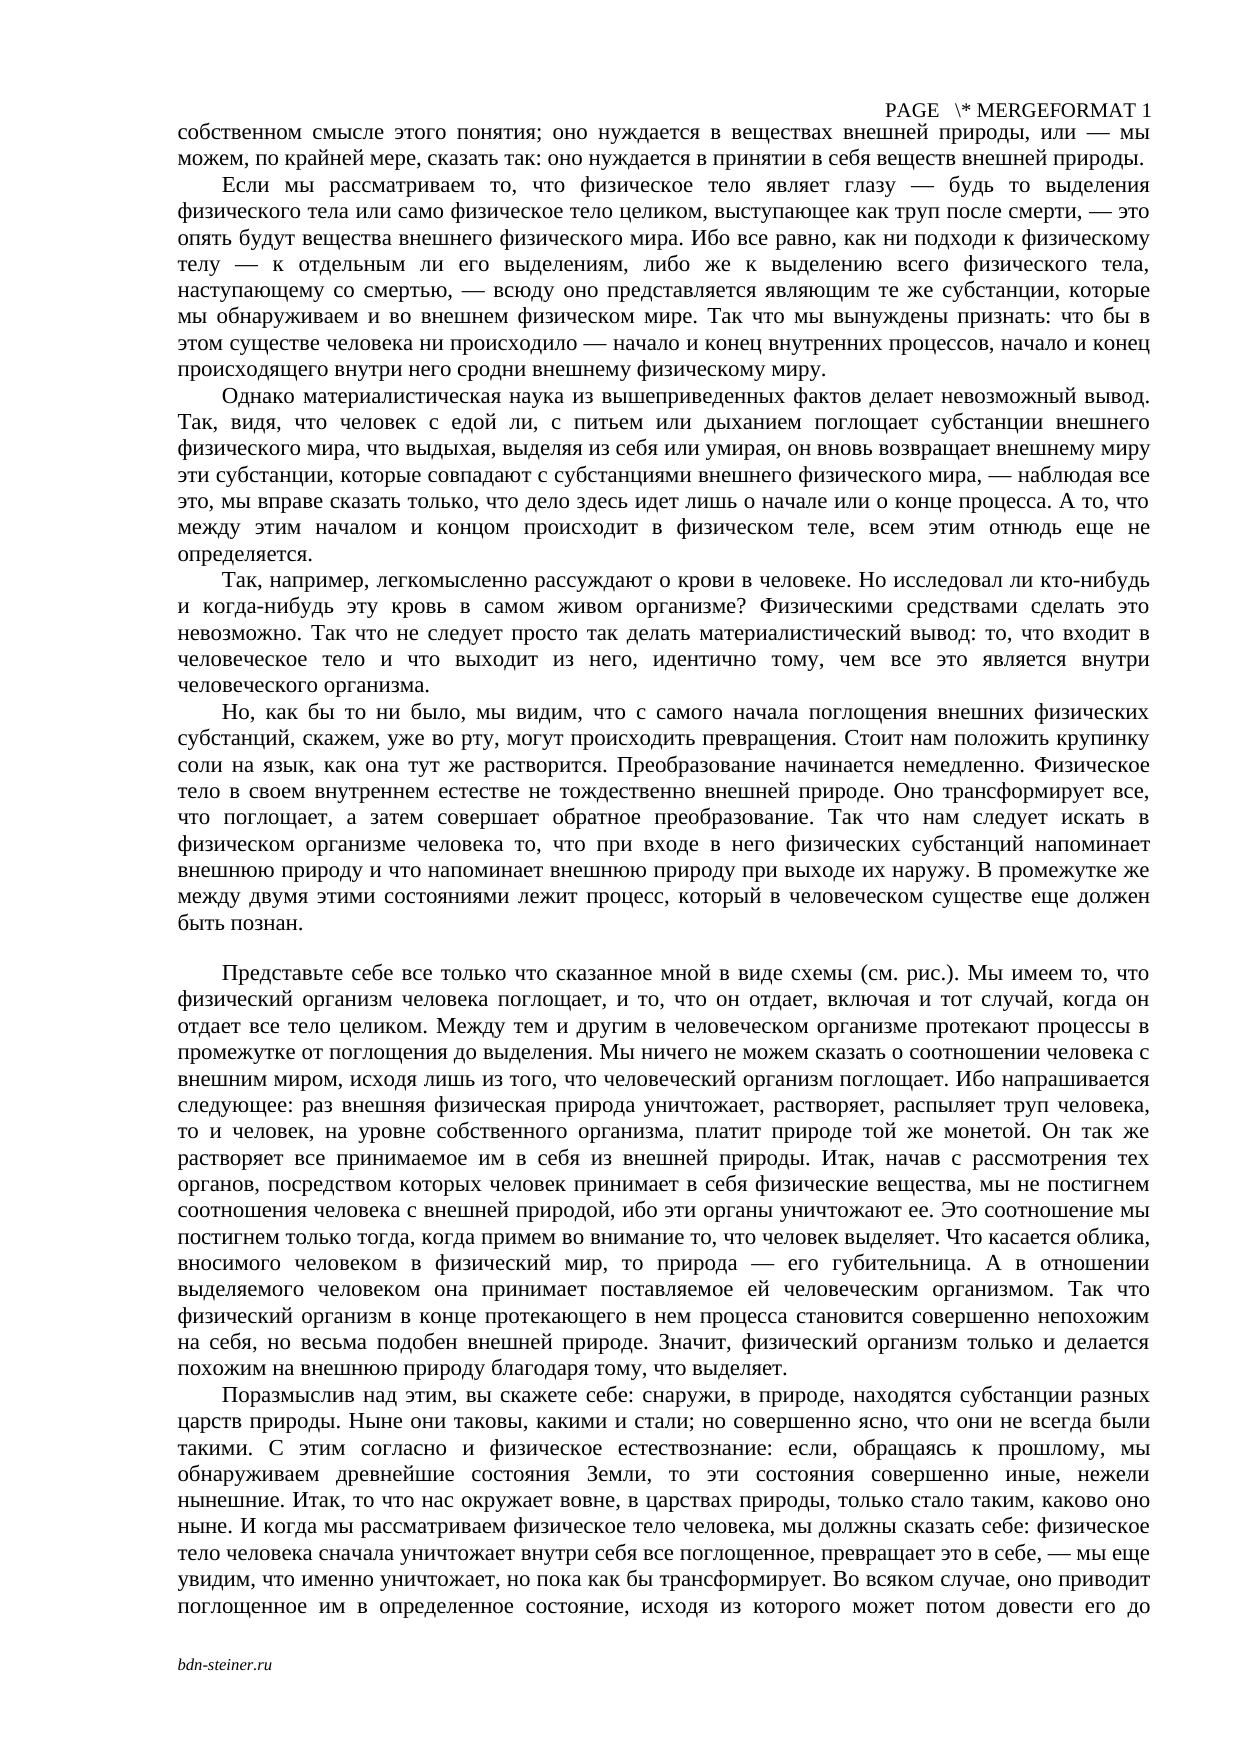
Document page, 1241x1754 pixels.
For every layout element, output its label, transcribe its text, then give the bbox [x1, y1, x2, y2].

text собственном смысле этого понятия; оно нуждается в веществах внешней природы, или — мы можем, по крайней мере, сказать так: оно нуждается в принятии в себя веществ внешней природы. [177, 118, 1152, 171]
text Представьте себе все только что сказанное мной в виде схемы (см. рис.). Мы имеем то, что физический организм человека поглощает, и то, что он отдает, включая и тот случай, когда он отдает все тело целиком. Между тем и другим в человеческом организме протекают процессы в промежутке от поглощения до выделения. Мы ничего не можем сказать о соотношении человека с внешним миром, исходя лишь из того, что человеческий организм поглощает. Ибо напрашивается следующее: раз внешняя физическая природа уничтожает, растворяет, распыляет труп человека, то и человек, на уровне собственного организма, платит природе той же монетой. Он так же растворяет все принимаемое им в себя из внешней природы. Итак, начав с рассмотрения тех органов, посредством которых человек принимает в себя физические вещества, мы не постигнем соотношения человека с внешней природой, ибо эти органы уничтожают ее. Это соотношение мы постигнем только тогда, когда примем во внимание то, что человек выделяет. Что касается облика, вносимого человеком в физический мир, то природа — его губительница. А в отношении выделяемого человеком она принимает поставляемое ей человеческим организмом. Так что физический организм в конце протекающего в нем процесса становится совершенно непохожим на себя, но весьма подобен внешней природе. Значит, физический организм только и делается похожим на внешнюю природу благодаря тому, что выделяет. [177, 959, 1152, 1381]
text Если мы рассматриваем то, что физическое тело являет глазу — будь то выделения физического тела или само физическое тело целиком, выступающее как труп после смерти, — это опять будут вещества внешнего физического мира. Ибо все равно, как ни подходи к физическому телу — к отдельным ли его выделениям, либо же к выделению всего физического тела, наступающему со смертью, — всюду оно представляется являющим те же субстанции, которые мы обнаруживаем и во внешнем физическом мире. Так что мы вынуждены признать: что бы в этом существе человека ни происходило — начало и конец внутренних процессов, начало и конец происходящего внутри него сродни внешнему физическому миру. [177, 171, 1152, 382]
text Так, например, легкомысленно рассуждают о крови в человеке. Но исследовал ли кто-нибудь и когда-нибудь эту кровь в самом живом организме? Физическими средствами сделать это невозможно. Так что не следует просто так делать материалистический вывод: то, что входит в человеческое тело и что выходит из него, идентично тому, чем все это является внутри человеческого организма. [177, 566, 1152, 698]
text Однако материалистическая наука из вышеприведенных фактов делает невозможный вывод. Так, видя, что человек с едой ли, с питьем или дыханием поглощает субстанции внешнего физического мира, что выдыхая, выделяя из себя или умирая, он вновь возвращает внешнему миру эти субстанции, которые совпадают с субстанциями внешнего физического мира, — наблюдая все это, мы вправе сказать только, что дело здесь идет лишь о начале или о конце процесса. А то, что между этим началом и концом происходит в физическом теле, всем этим отнюдь еще не определяется. [177, 382, 1152, 566]
text Но, как бы то ни было, мы видим, что с самого начала поглощения внешних физических субстанций, скажем, уже во рту, могут происходить превращения. Стоит нам положить крупинку соли на язык, как она тут же растворится. Преобразование начинается немедленно. Физическое тело в своем внутреннем естестве не тождественно внешней природе. Оно трансформирует все, что поглощает, а затем совершает обратное преобразование. Так что нам следует искать в физическом организме человека то, что при входе в него физических субстанций напоминает внешнюю природу и что напоминает внешнюю природу при выходе их наружу. В промежутке же между двумя этими состояниями лежит процесс, который в человеческом существе еще должен быть познан. [177, 698, 1152, 935]
text Поразмыслив над этим, вы скажете себе: снаружи, в природе, находятся субстанции разных царств природы. Ныне они таковы, какими и стали; но совершенно ясно, что они не всегда были такими. С этим согласно и физическое естествознание: если, обращаясь к прошлому, мы обнаруживаем древнейшие состояния Земли, то эти состояния совершенно иные, нежели нынешние. Итак, то что нас окружает вовне, в царствах природы, только стало таким, каково оно ныне. И когда мы рассматриваем физическое тело человека, мы должны сказать себе: физическое тело человека сначала уничтожает внутри себя все поглощенное, превращает это в себе, — мы еще увидим, что именно уничтожает, но пока как бы трансформирует. Во всяком случае, оно приводит поглощенное им в определенное состояние, исходя из которого может потом довести его до [177, 1381, 1152, 1618]
